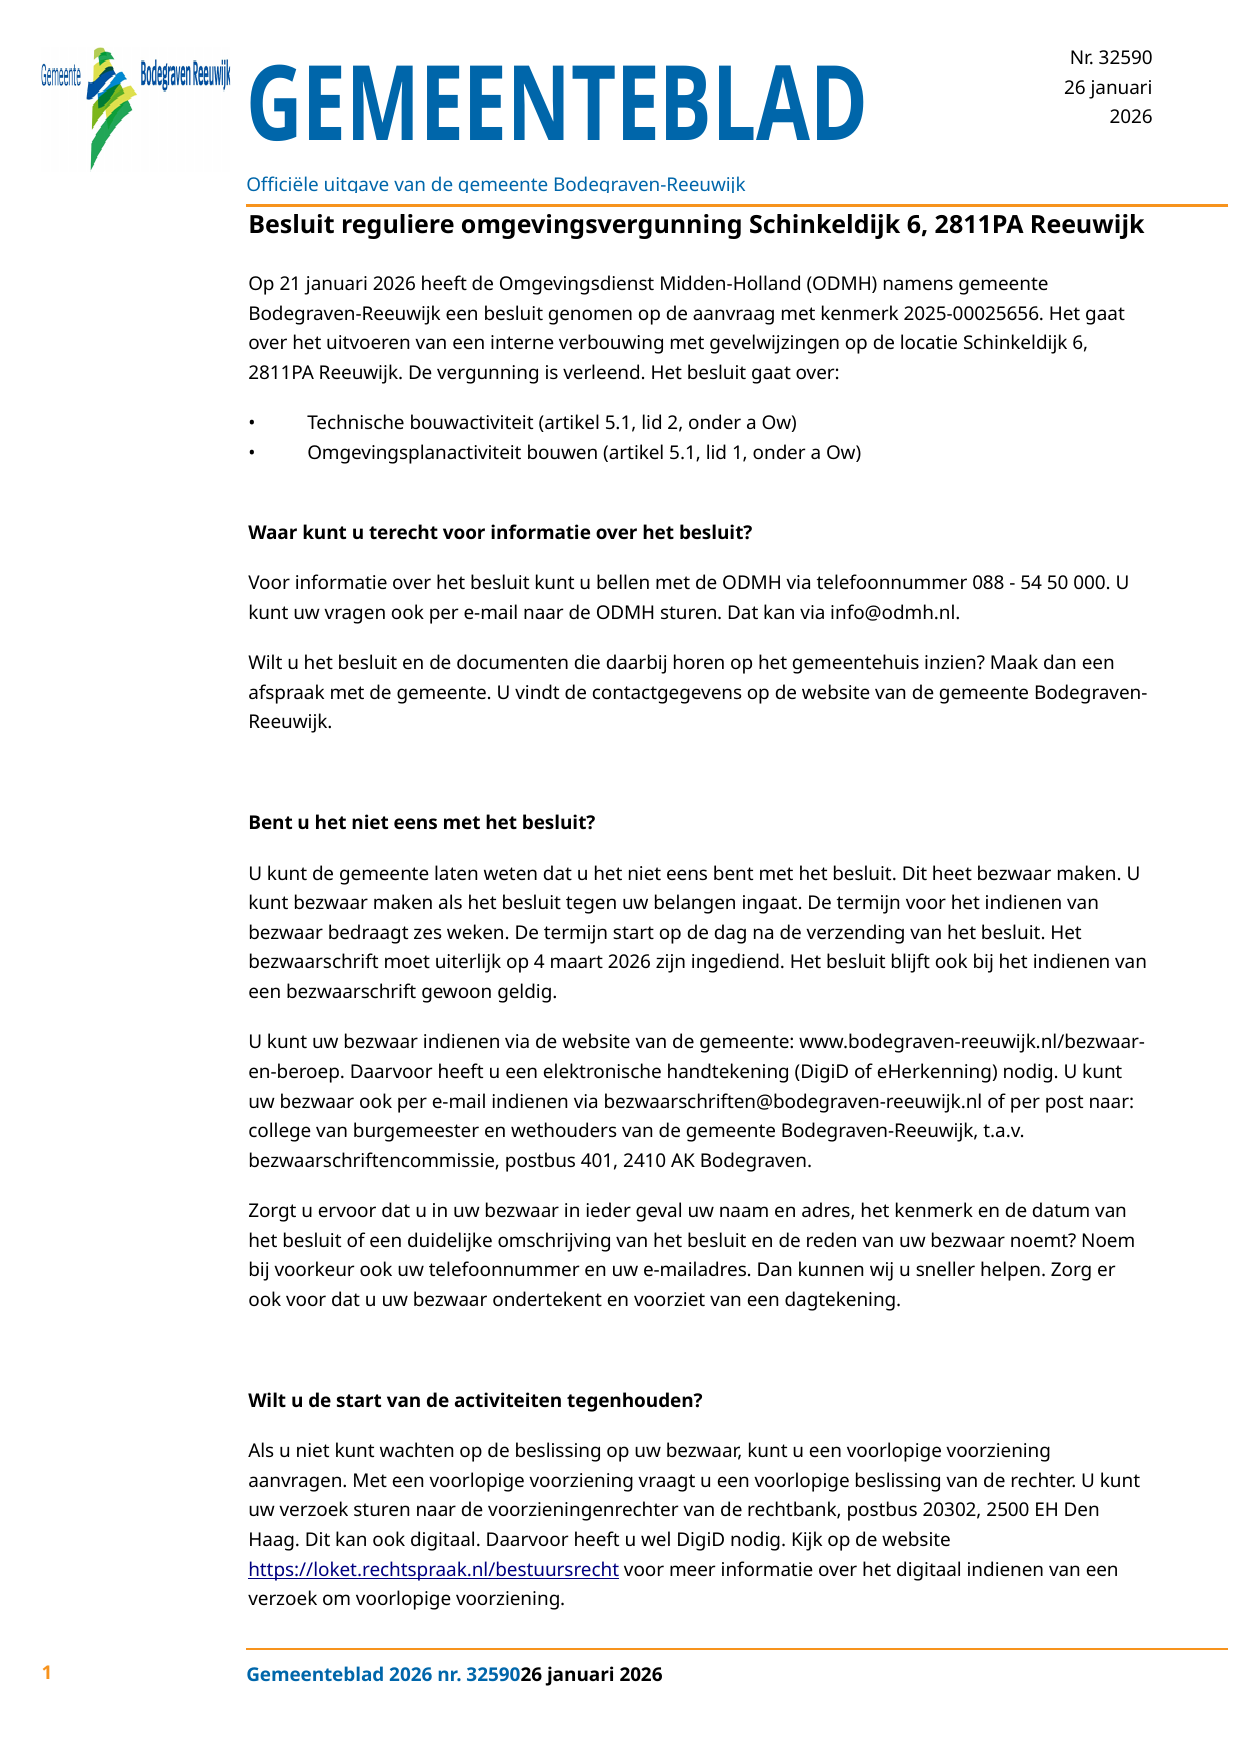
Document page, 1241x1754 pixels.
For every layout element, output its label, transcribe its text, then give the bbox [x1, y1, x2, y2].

text Voor informatie over het besluit kunt u bellen met de ODMH via telefoonnummer 088 - 54 50 000. U kunt uw vragen ook per e-mail naar de ODMH sturen. Dat kan via info@odmh.nl. [248, 569, 1152, 625]
list Omgevingsplanactiviteit bouwen (artikel 5.1, lid 1, onder a Ow) [248, 439, 1152, 465]
text Wilt u het besluit en de documenten die daarbij horen op het gemeentehuis inzien? Maak dan een afspraak met de gemeente. U vindt de contactgegevens op de website van de gemeente Bodegraven-Reeuwijk. [248, 649, 1152, 734]
text Als u niet kunt wachten op de beslissing op uw bezwaar, kunt u een voorlopige voorziening aanvragen. Met een voorlopige voorziening vraagt u een voorlopige beslissing van de rechter. U kunt uw verzoek sturen naar de voorzieningenrechter van de rechtbank, postbus 20302, 2500 EH Den Haag. Dit kan ook digitaal. Daarvoor heeft u wel DigiD nodig. Kijk op de website https://loket.rechtspraak.nl/bestuursrecht voor meer informatie over het digitaal indienen van een verzoek om voorlopige voorziening. [248, 1437, 1152, 1611]
list Technische bouwactiviteit (artikel 5.1, lid 2, onder a Ow) [248, 409, 1152, 435]
text Waar kunt u terecht voor informatie over het besluit? [248, 519, 1152, 545]
text U kunt uw bezwaar indienen via de website van de gemeente: www.bodegraven-reeuwijk.nl/bezwaar-en-beroep. Daarvoor heeft u een elektronische handtekening (DigiD of eHerkenning) nodig. U kunt uw bezwaar ook per e-mail indienen via bezwaarschriften@bodegraven-reeuwijk.nl of per post naar: college van burgemeester en wethouders van de gemeente Bodegraven-Reeuwijk, t.a.v. bezwaarschriftencommissie, postbus 401, 2410 AK Bodegraven. [248, 1029, 1152, 1173]
text Zorgt u ervoor dat u in uw bezwaar in ieder geval uw naam en adres, het kenmerk en de datum van het besluit of een duidelijke omschrijving van het besluit en de reden van uw bezwaar noemt? Noem bij voorkeur ook uw telefoonnummer en uw e-mailadres. Dan kunnen wij u sneller helpen. Zorg er ook voor dat u uw bezwaar ondertekent en voorziet van een dagtekening. [248, 1197, 1152, 1312]
text Op 21 januari 2026 heeft de Omgevingsdienst Midden-Holland (ODMH) namens gemeente Bodegraven-Reeuwijk een besluit genomen op de aanvraag met kenmerk 2025-00025656. Het gaat over het uitvoeren van een interne verbouwing met gevelwijzingen op de locatie Schinkeldijk 6, 2811PA Reeuwijk. De vergunning is verleend. Het besluit gaat over: [248, 270, 1152, 385]
text U kunt de gemeente laten weten dat u het niet eens bent met het besluit. Dit heet bezwaar maken. U kunt bezwaar maken als het besluit tegen uw belangen ingaat. De termijn voor het indienen van bezwaar bedraagt zes weken. De termijn start op de dag na de verzending van het besluit. Het bezwaarschrift moet uiterlijk op 4 maart 2026 zijn ingediend. Het besluit blijft ook bij het indienen van een bezwaarschrift gewoon geldig. [248, 860, 1152, 1004]
text Besluit reguliere omgevingsvergunning Schinkeldijk 6, 2811PA Reeuwijk [248, 207, 1152, 241]
text Bent u het niet eens met het besluit? [248, 809, 1152, 835]
picture [41, 47, 231, 172]
text Wilt u de start van de activiteiten tegenhouden? [248, 1387, 1152, 1413]
